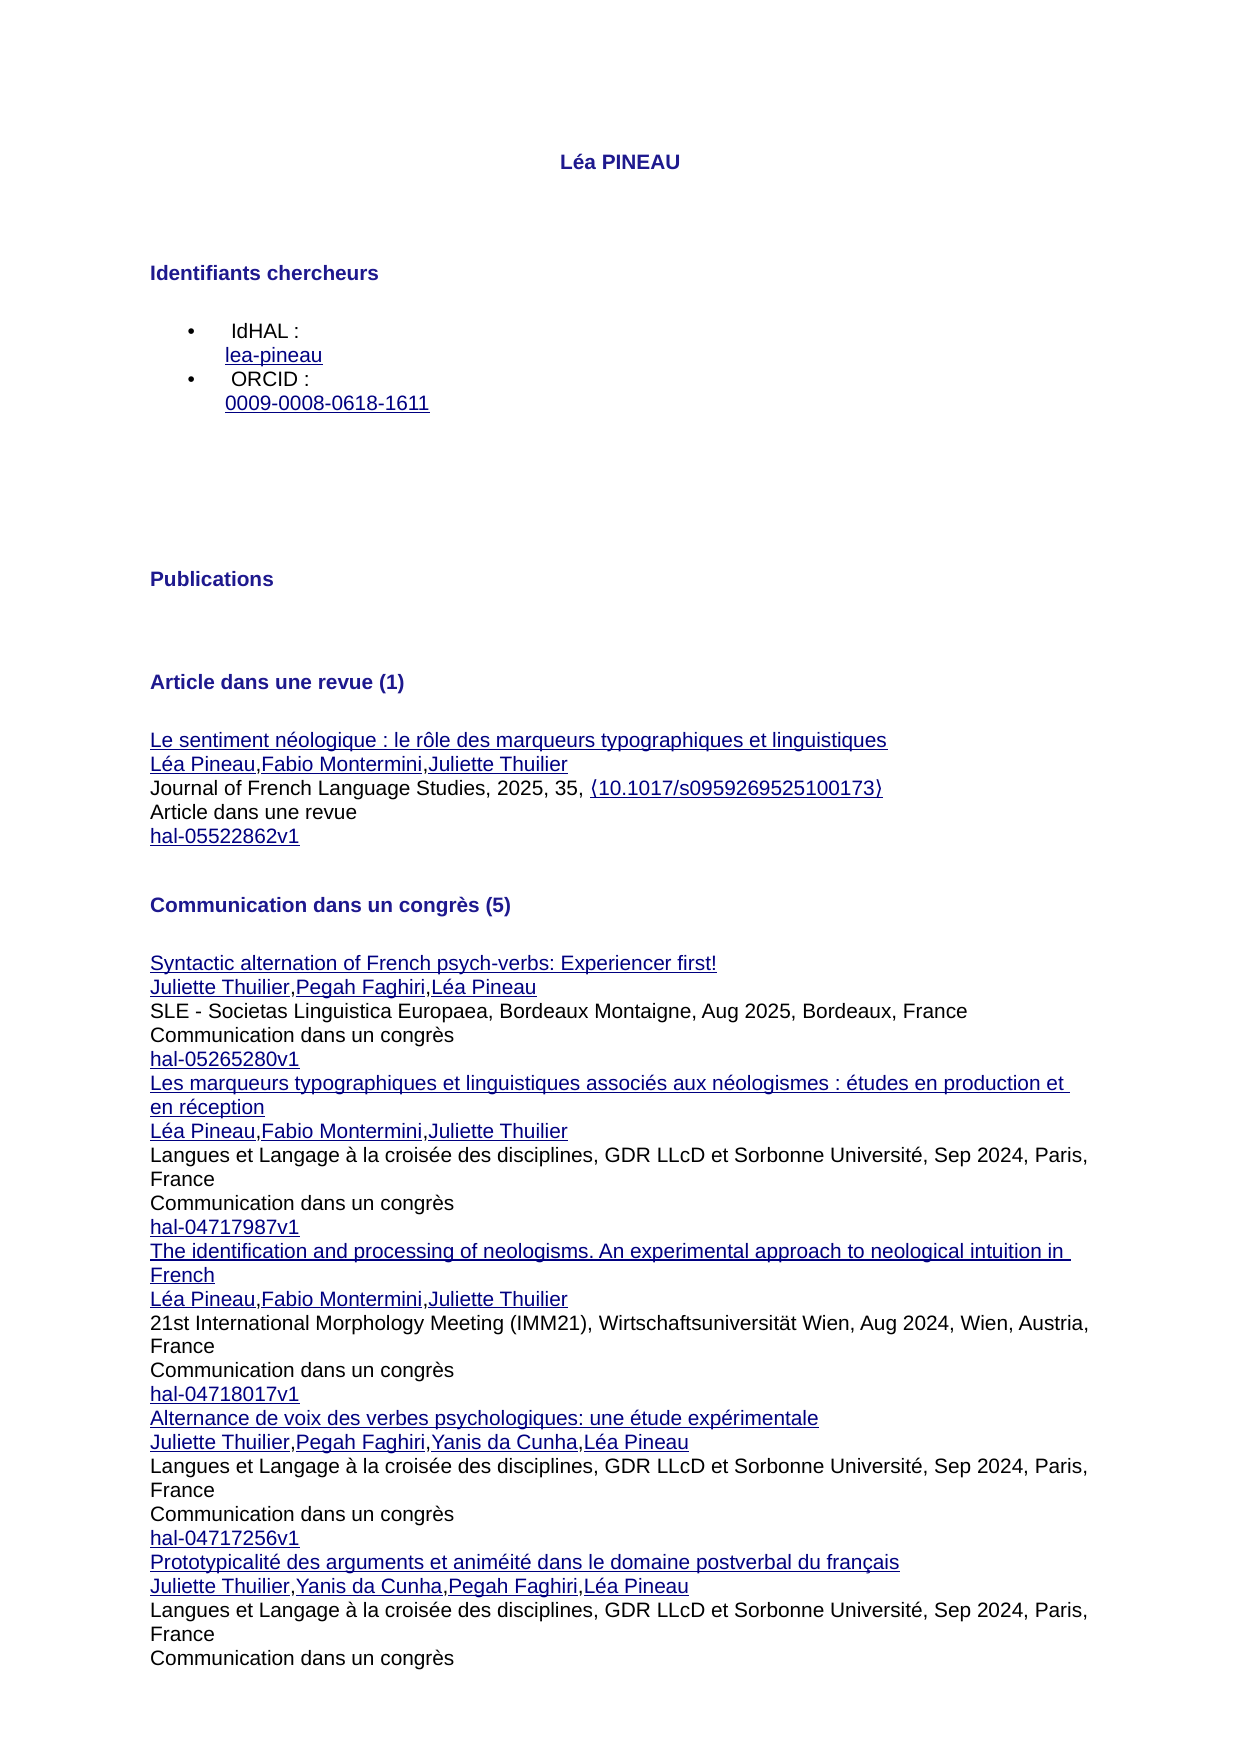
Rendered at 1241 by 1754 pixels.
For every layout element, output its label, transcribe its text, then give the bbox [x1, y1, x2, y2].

table_cell The identification and processing of neologisms. An experimental approach to neological intuition in French Léa Pineau,Fabio Montermini,Juliette Thuilier 21st International Morphology Meeting (IMM21), Wirtschaftsuniversität Wien, Aug 2024, Wien, Austria, France Communication dans un congrès hal-04718017v1 [150, 1239, 1090, 1406]
table_header Syntactic alternation of French psych-verbs: Experiencer first! Juliette Thuilier,Pegah Faghiri,Léa Pineau SLE - Societas Linguistica Europaea, Bordeaux Montaigne, Aug 2025, Bordeaux, France Communication dans un congrès hal-05265280v1 [150, 951, 1090, 1071]
subtitle Publications [150, 567, 1090, 591]
subtitle Article dans une revue (1) [150, 670, 1090, 694]
table_header Le sentiment néologique : le rôle des marqueurs typographiques et linguistiques Léa Pineau,Fabio Montermini,Juliette Thuilier Journal of French Language Studies, 2025, 35, ⟨10.1017/s0959269525100173⟩ Article dans une revue hal-05522862v1 [150, 728, 1090, 848]
list 0009-0008-0618-1611 [187, 391, 1090, 414]
subtitle Léa PINEAU [150, 150, 1090, 174]
subtitle Identifiants chercheurs [150, 260, 1090, 284]
subtitle Communication dans un congrès (5) [150, 893, 1090, 917]
table_cell Prototypicalité des arguments et animéité dans le domaine postverbal du français Juliette Thuilier,Yanis da Cunha,Pegah Faghiri,Léa Pineau Langues et Langage à la croisée des disciplines, GDR LLcD et Sorbonne Université, Sep 2024, Paris, France Communication dans un congrès [150, 1550, 1090, 1670]
list ORCID : [187, 367, 1090, 391]
list lea-pineau [187, 343, 1090, 367]
table_cell Les marqueurs typographiques et linguistiques associés aux néologismes : études en production et en réception Léa Pineau,Fabio Montermini,Juliette Thuilier Langues et Langage à la croisée des disciplines, GDR LLcD et Sorbonne Université, Sep 2024, Paris, France Communication dans un congrès hal-04717987v1 [150, 1071, 1090, 1238]
list IdHAL : [187, 319, 1090, 343]
table_cell Alternance de voix des verbes psychologiques: une étude expérimentale Juliette Thuilier,Pegah Faghiri,Yanis da Cunha,Léa Pineau Langues et Langage à la croisée des disciplines, GDR LLcD et Sorbonne Université, Sep 2024, Paris, France Communication dans un congrès hal-04717256v1 [150, 1406, 1090, 1550]
